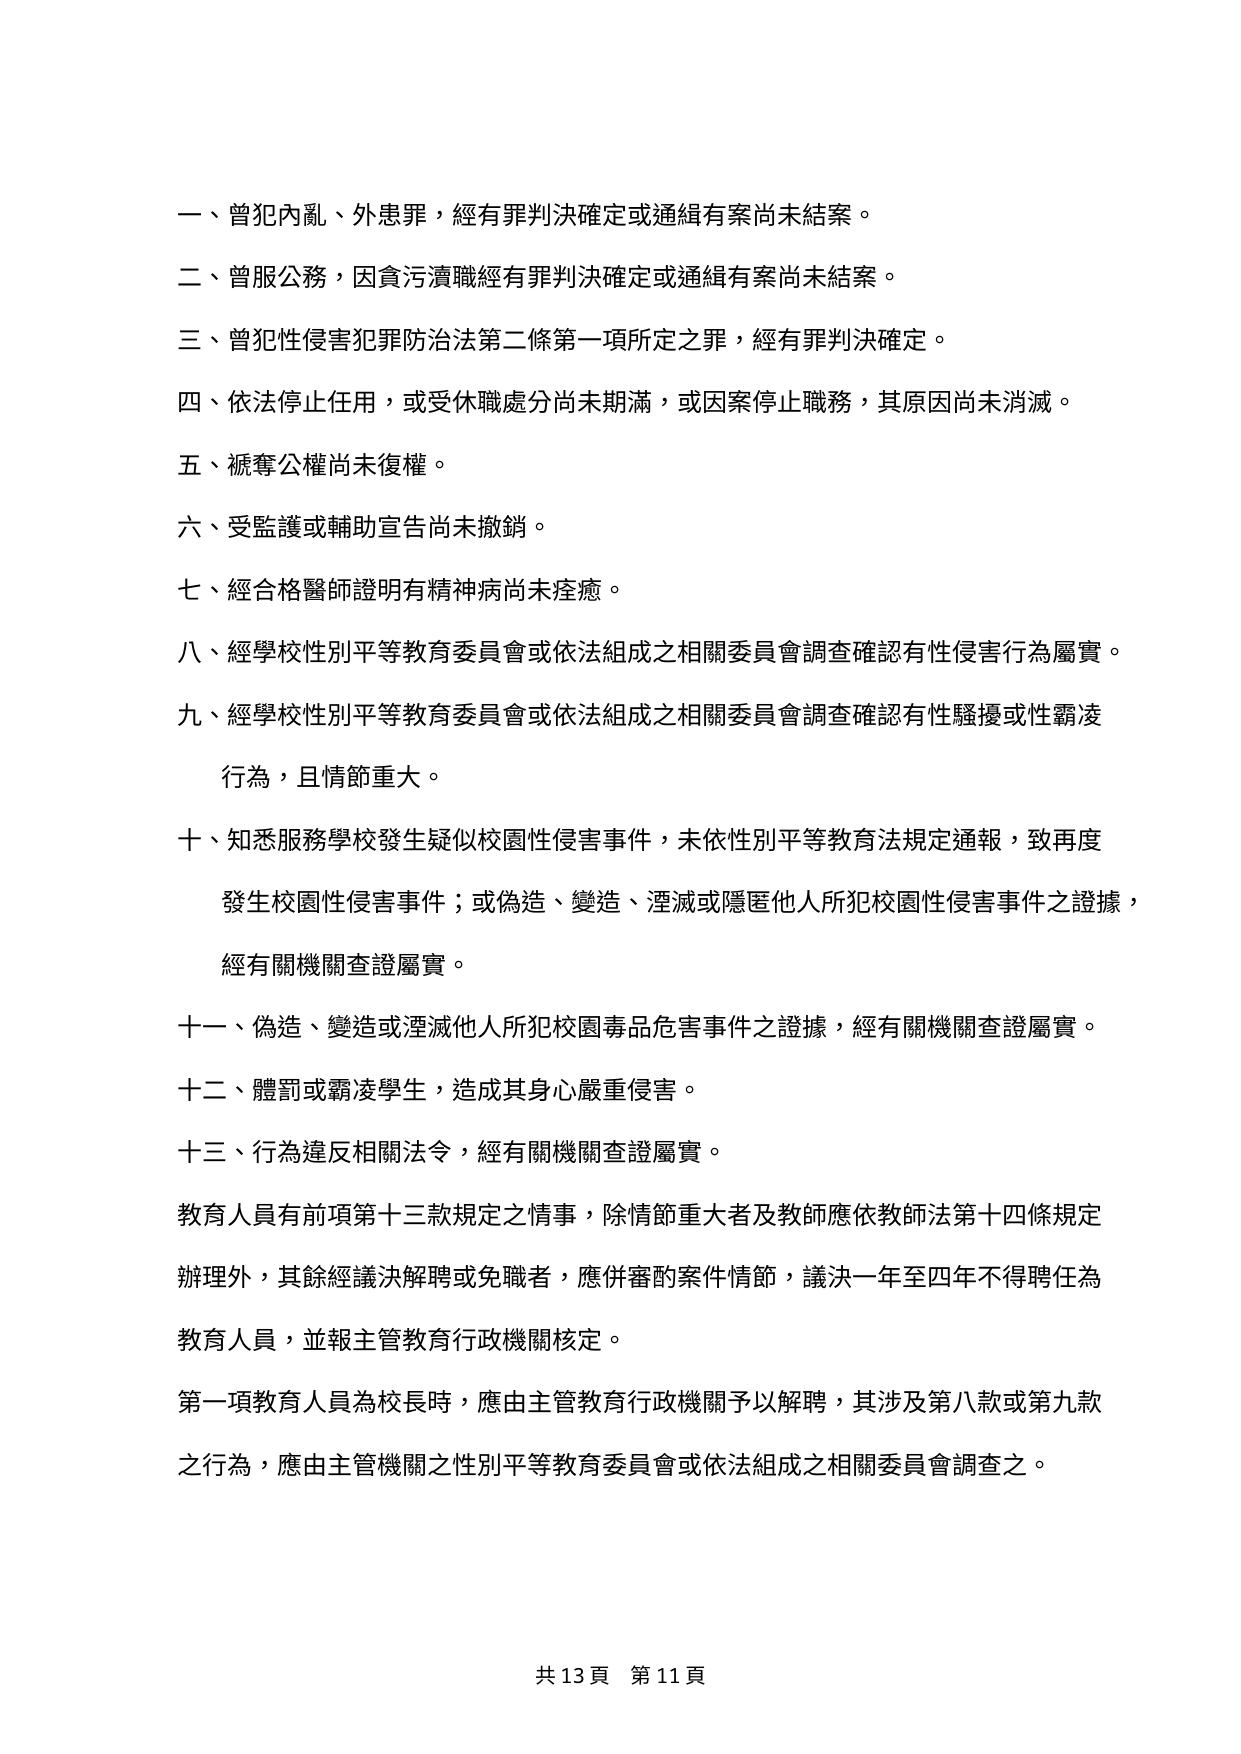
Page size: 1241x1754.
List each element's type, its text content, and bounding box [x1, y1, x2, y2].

text 第一項教育人員為校長時，應由主管教育行政機關予以解聘，其涉及第八款或第九款之行為，應由主管機關之性別平等教育委員會或依法組成之相關委員會調查之。 [177, 1359, 1122, 1484]
text 八、經學校性別平等教育委員會或依法組成之相關委員會調查確認有性侵害行為屬實。 [177, 609, 1122, 672]
text 九、經學校性別平等教育委員會或依法組成之相關委員會調查確認有性騷擾或性霸凌行為，且情節重大。 [177, 672, 1122, 797]
text 教育人員有前項第十三款規定之情事，除情節重大者及教師應依教師法第十四條規定辦理外，其餘經議決解聘或免職者，應併審酌案件情節，議決一年至四年不得聘任為教育人員，並報主管教育行政機關核定。 [177, 1172, 1122, 1359]
text 二、曾服公務，因貪污瀆職經有罪判決確定或通緝有案尚未結案。 [177, 234, 1122, 297]
text 四、依法停止任用，或受休職處分尚未期滿，或因案停止職務，其原因尚未消滅。 [177, 359, 1122, 422]
text 一、曾犯內亂、外患罪，經有罪判決確定或通緝有案尚未結案。 [177, 172, 1122, 234]
text 三、曾犯性侵害犯罪防治法第二條第一項所定之罪，經有罪判決確定。 [177, 297, 1122, 359]
text 六、受監護或輔助宣告尚未撤銷。 [177, 484, 1122, 547]
text 七、經合格醫師證明有精神病尚未痊癒。 [177, 547, 1122, 609]
text 十一、偽造、變造或湮滅他人所犯校園毒品危害事件之證據，經有關機關查證屬實。 [177, 984, 1122, 1047]
text 五、褫奪公權尚未復權。 [177, 422, 1122, 484]
text 十三、行為違反相關法令，經有關機關查證屬實。 [177, 1109, 1122, 1172]
text 十、知悉服務學校發生疑似校園性侵害事件，未依性別平等教育法規定通報，致再度發生校園性侵害事件；或偽造、變造、湮滅或隱匿他人所犯校園性侵害事件之證據，經有關機關查證屬實。 [177, 797, 1122, 984]
text 十二、體罰或霸凌學生，造成其身心嚴重侵害。 [177, 1047, 1122, 1109]
